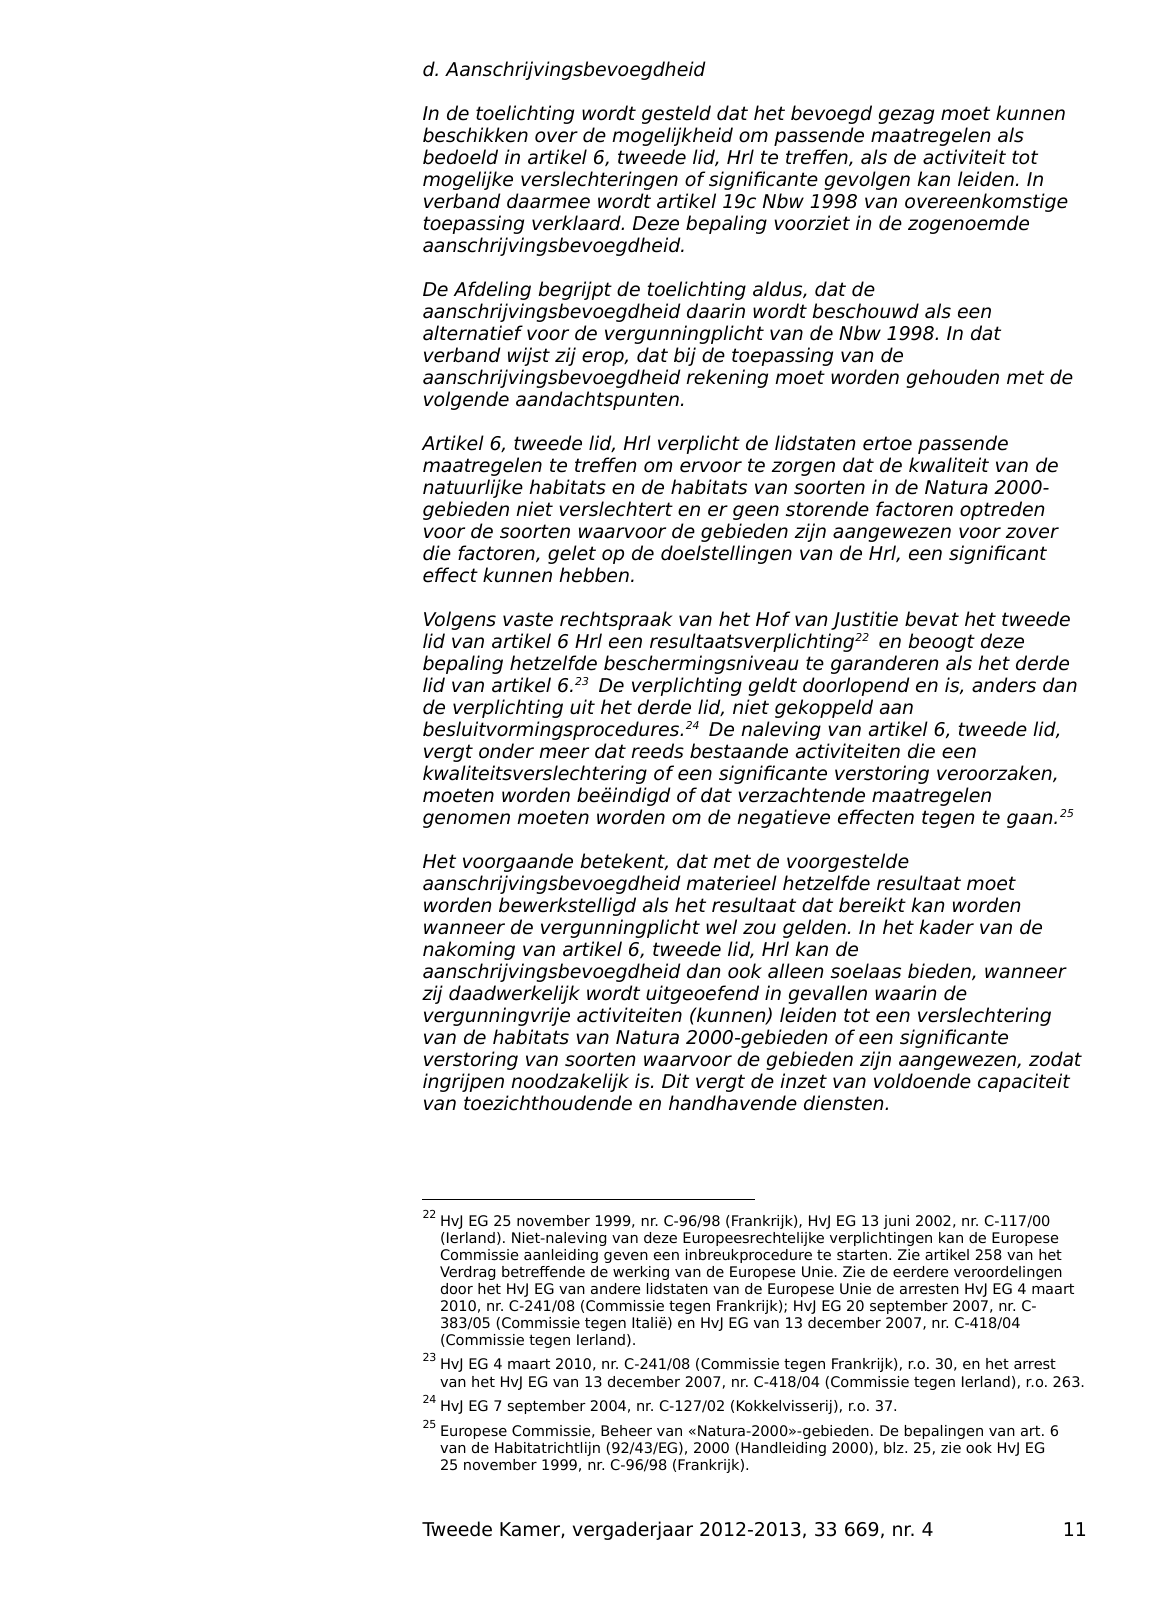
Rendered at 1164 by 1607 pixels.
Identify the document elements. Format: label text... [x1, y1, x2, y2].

text Volgens vaste rechtspraak van het Hof van Justitie bevat het tweede lid van artikel 6 Hrl een resultaatsverplichting en beoogt deze bepaling hetzelfde beschermingsniveau te garanderen als het derde lid van artikel 6. De verplichting geldt doorlopend en is, anders dan de verplichting uit het derde lid, niet gekoppeld aan besluitvormingsprocedures. De naleving van artikel 6, tweede lid, vergt onder meer dat reeds bestaande activiteiten die een kwaliteitsverslechtering of een significante verstoring veroorzaken, moeten worden beëindigd of dat verzachtende maatregelen genomen moeten worden om de negatieve effecten tegen te gaan. [422, 609, 1087, 829]
text Europese Commissie, Beheer van «Natura-2000»-gebieden. De bepalingen van art. 6 van de Habitatrichtlijn (92/43/EG), 2000 (Handleiding 2000), blz. 25, zie ook HvJ EG 25 november 1999, nr. C-96/98 (Frankrijk). [422, 1418, 1087, 1474]
text HvJ EG 4 maart 2010, nr. C-241/08 (Commissie tegen Frankrijk), r.o. 30, en het arrest van het HvJ EG van 13 december 2007, nr. C-418/04 (Commissie tegen Ierland), r.o. 263. [422, 1352, 1087, 1391]
text Artikel 6, tweede lid, Hrl verplicht de lidstaten ertoe passende maatregelen te treffen om ervoor te zorgen dat de kwaliteit van de natuurlijke habitats en de habitats van soorten in de Natura 2000-gebieden niet verslechtert en er geen storende factoren optreden voor de soorten waarvoor de gebieden zijn aangewezen voor zover die factoren, gelet op de doelstellingen van de Hrl, een significant effect kunnen hebben. [422, 433, 1087, 587]
text HvJ EG 7 september 2004, nr. C-127/02 (Kokkelvisserij), r.o. 37. [422, 1393, 1087, 1416]
text HvJ EG 25 november 1999, nr. C-96/98 (Frankrijk), HvJ EG 13 juni 2002, nr. C-117/00 (Ierland). Niet-naleving van deze Europeesrechtelijke verplichtingen kan de Europese Commissie aanleiding geven een inbreukprocedure te starten. Zie artikel 258 van het Verdrag betreffende de werking van de Europese Unie. Zie de eerdere veroordelingen door het HvJ EG van andere lidstaten van de Europese Unie de arresten HvJ EG 4 maart 2010, nr. C-241/08 (Commissie tegen Frankrijk); HvJ EG 20 september 2007, nr. C-383/05 (Commissie tegen Italië) en HvJ EG van 13 december 2007, nr. C-418/04 (Commissie tegen Ierland). [422, 1208, 1087, 1349]
text In de toelichting wordt gesteld dat het bevoegd gezag moet kunnen beschikken over de mogelijkheid om passende maatregelen als bedoeld in artikel 6, tweede lid, Hrl te treffen, als de activiteit tot mogelijke verslechteringen of significante gevolgen kan leiden. In verband daarmee wordt artikel 19c Nbw 1998 van overeenkomstige toepassing verklaard. Deze bepaling voorziet in de zogenoemde aanschrijvingsbevoegdheid. [422, 103, 1087, 257]
text De Afdeling begrijpt de toelichting aldus, dat de aanschrijvingsbevoegdheid daarin wordt beschouwd als een alternatief voor de vergunningplicht van de Nbw 1998. In dat verband wijst zij erop, dat bij de toepassing van de aanschrijvingsbevoegdheid rekening moet worden gehouden met de volgende aandachtspunten. [422, 279, 1087, 411]
text Het voorgaande betekent, dat met de voorgestelde aanschrijvingsbevoegdheid materieel hetzelfde resultaat moet worden bewerkstelligd als het resultaat dat bereikt kan worden wanneer de vergunningplicht wel zou gelden. In het kader van de nakoming van artikel 6, tweede lid, Hrl kan de aanschrijvingsbevoegdheid dan ook alleen soelaas bieden, wanneer zij daadwerkelijk wordt uitgeoefend in gevallen waarin de vergunningvrije activiteiten (kunnen) leiden tot een verslechtering van de habitats van Natura 2000-gebieden of een significante verstoring van soorten waarvoor de gebieden zijn aangewezen, zodat ingrijpen noodzakelijk is. Dit vergt de inzet van voldoende capaciteit van toezichthoudende en handhavende diensten. [422, 851, 1087, 1115]
subtitle d. Aanschrijvingsbevoegdheid [422, 59, 1087, 81]
